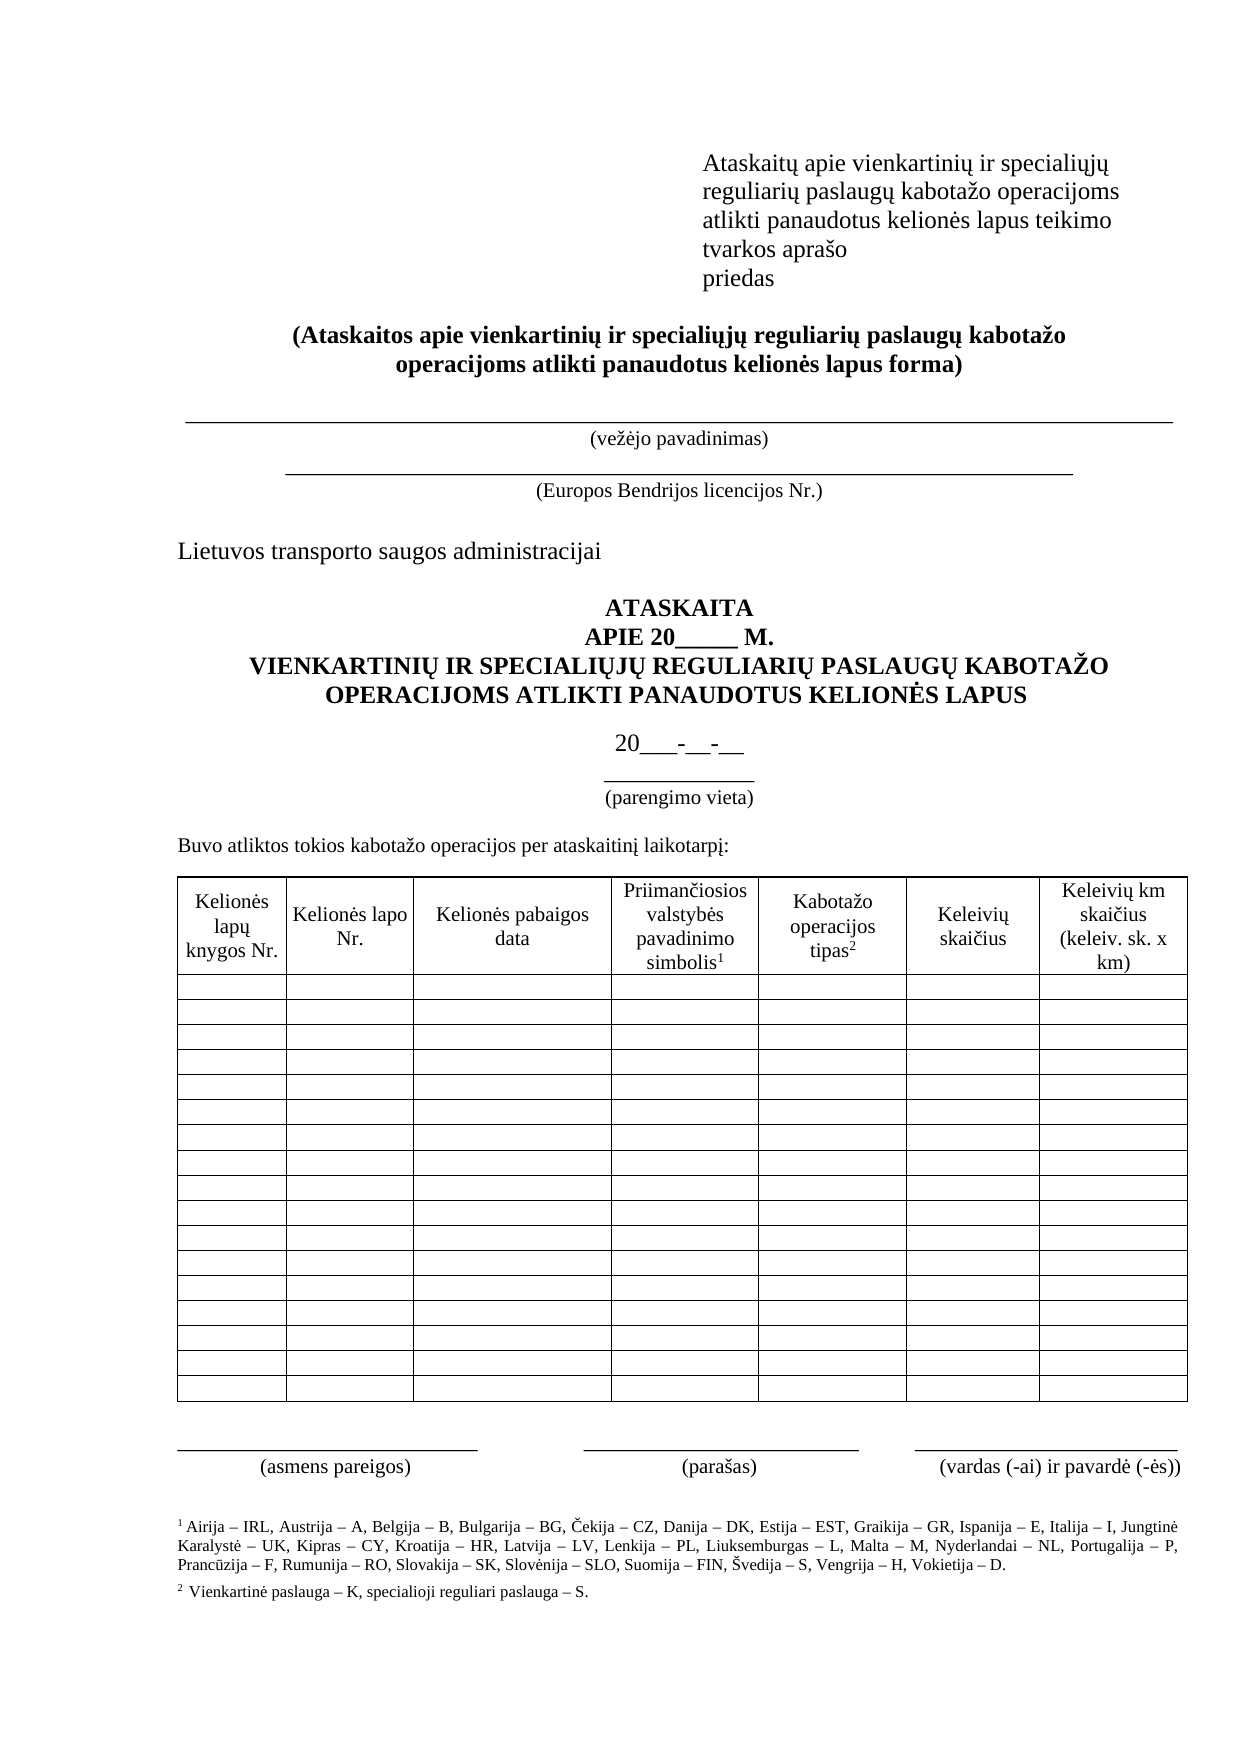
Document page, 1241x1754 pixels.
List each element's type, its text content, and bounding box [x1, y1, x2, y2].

text Buvo atliktos tokios kabotažo operacijos per ataskaitinį laikotarpį: [177, 833, 1181, 857]
table_cell [414, 1351, 611, 1375]
table_cell [759, 1050, 906, 1074]
table_cell [287, 1125, 413, 1149]
table_cell [907, 1025, 1039, 1049]
text (parengimo vieta) [177, 785, 1181, 809]
table_cell [178, 1326, 286, 1350]
table_cell [287, 1025, 413, 1049]
table_cell [612, 1351, 758, 1375]
table_cell [907, 1075, 1039, 1099]
table_cell [759, 1125, 906, 1149]
table_cell [1040, 1125, 1187, 1149]
table_cell [178, 975, 286, 999]
table_header Priimančiosios valstybės pavadinimo simbolis1 [612, 878, 758, 974]
table_cell [287, 975, 413, 999]
table_header Kelionės lapo Nr. [287, 878, 413, 974]
table_cell [907, 1326, 1039, 1350]
table_cell [287, 1176, 413, 1200]
table_cell [414, 1276, 611, 1300]
table_cell [287, 1251, 413, 1275]
table_cell [287, 1326, 413, 1350]
table_cell [178, 1100, 286, 1124]
table_cell [907, 1376, 1039, 1401]
table_cell [414, 1050, 611, 1074]
table_cell [907, 1100, 1039, 1124]
table_cell [907, 1151, 1039, 1174]
table_cell [907, 1351, 1039, 1375]
table_cell [414, 1301, 611, 1325]
table_cell [414, 1000, 611, 1024]
table_cell [612, 1100, 758, 1124]
text (vežėjo pavadinimas) [177, 426, 1181, 449]
text operacijoms atlikti panaudotus kelionės lapus forma) [177, 349, 1181, 378]
text reguliarių paslaugų kabotažo operacijoms [177, 176, 1181, 205]
table_cell [612, 1125, 758, 1149]
table_cell [907, 1226, 1039, 1250]
table_cell [612, 1201, 758, 1225]
table_cell [612, 1376, 758, 1401]
table_cell [414, 1151, 611, 1174]
text _______________________________________________________________ [177, 449, 1181, 478]
table_cell [907, 1201, 1039, 1225]
table_cell [178, 1276, 286, 1300]
text priedas [177, 263, 1181, 291]
table_cell [178, 1075, 286, 1099]
table_cell [287, 1376, 413, 1401]
table_cell [907, 1301, 1039, 1325]
table_cell [759, 1075, 906, 1099]
table_cell [414, 975, 611, 999]
table_cell [287, 1075, 413, 1099]
table_cell [612, 975, 758, 999]
table_cell [612, 1226, 758, 1250]
table_cell [1040, 1301, 1187, 1325]
table_cell [1040, 1100, 1187, 1124]
table_cell [287, 1000, 413, 1024]
table_cell [287, 1201, 413, 1225]
table_cell [414, 1075, 611, 1099]
table_cell [287, 1276, 413, 1300]
table_cell [414, 1201, 611, 1225]
table_cell [1040, 1025, 1187, 1049]
text (asmens pareigos) (parašas) (vardas (-ai) ir pavardė (-ės)) [177, 1454, 1181, 1478]
table_cell [907, 1000, 1039, 1024]
text ________________________ ______________________ _____________________ [177, 1426, 1181, 1454]
table_cell [178, 1125, 286, 1149]
table_cell [178, 1201, 286, 1225]
text 1 Airija – IRL, Austrija – A, Belgija – B, Bulgarija – BG, Čekija – CZ, Danija – DK, Estija – EST, Graikija – GR, Ispanija – E, Italija – I, Jungtinė Karalystė – UK, Kipras – CY, Kroatija – HR, Latvija – LV, Lenkija – PL, Liuksemburgas – L, Malta – M, Nyderlandai – NL, Portugalija – P, Prancūzija – F, Rumunija – RO, Slovakija – SK, Slovėnija – SLO, Suomija – FIN, Švedija – S, Vengrija – H, Vokietija – D. [177, 1517, 1181, 1574]
table_cell [414, 1176, 611, 1200]
table_header Kelionės pabaigos data [414, 878, 611, 974]
table_cell [1040, 975, 1187, 999]
table_cell [414, 1251, 611, 1275]
table_cell [178, 1301, 286, 1325]
table_cell [287, 1151, 413, 1174]
text 20___-__-__ [177, 728, 1181, 756]
table_cell [1040, 1000, 1187, 1024]
table_cell [414, 1226, 611, 1250]
table_cell [612, 1326, 758, 1350]
table_cell [759, 1226, 906, 1250]
table_cell [759, 1201, 906, 1225]
table_cell [178, 1151, 286, 1174]
text 2 Vienkartinė paslauga – K, specialioji reguliari paslauga – S. [177, 1574, 1181, 1603]
table_cell [1040, 1251, 1187, 1275]
table_cell [178, 1351, 286, 1375]
table_cell [287, 1301, 413, 1325]
table_header Keleivių km skaičius (keleiv. sk. x km) [1040, 878, 1187, 974]
table_cell [1040, 1326, 1187, 1350]
text tvarkos aprašo [177, 234, 1181, 263]
table_cell [759, 1151, 906, 1174]
table_cell [178, 1226, 286, 1250]
table_cell [759, 1376, 906, 1401]
table_cell [178, 1376, 286, 1401]
table_cell [178, 1050, 286, 1074]
table_cell [287, 1226, 413, 1250]
table_cell [287, 1050, 413, 1074]
table_cell [612, 1276, 758, 1300]
table_cell [759, 1025, 906, 1049]
table_cell [759, 1100, 906, 1124]
table_cell [1040, 1075, 1187, 1099]
table_header Keleivių skaičius [907, 878, 1039, 974]
table_header Kelionės lapų knygos Nr. [178, 878, 286, 974]
text VIENKARTINIŲ IR SPECIALIŲJŲ REGULIARIŲ PASLAUGŲ KABOTAŽO OPERACIJOMS ATLIKTI PANAUDOTUS KELIONĖS LAPUS [177, 651, 1181, 708]
table_cell [1040, 1151, 1187, 1174]
table_cell [759, 1000, 906, 1024]
table_cell [287, 1100, 413, 1124]
table_cell [1040, 1226, 1187, 1250]
text Lietuvos transporto saugos administracijai [177, 536, 1181, 565]
table_cell [414, 1100, 611, 1124]
table_cell [759, 1301, 906, 1325]
table_cell [612, 1000, 758, 1024]
table_cell [178, 1025, 286, 1049]
table_cell [759, 1351, 906, 1375]
table_cell [1040, 1276, 1187, 1300]
table_cell [612, 1151, 758, 1174]
table_cell [287, 1351, 413, 1375]
table_cell [1040, 1201, 1187, 1225]
table_cell [907, 1050, 1039, 1074]
table_cell [1040, 1376, 1187, 1401]
table_cell [907, 1125, 1039, 1149]
table_cell [907, 975, 1039, 999]
table_cell [612, 1176, 758, 1200]
text ____________ [177, 756, 1181, 785]
table_cell [759, 975, 906, 999]
table_cell [414, 1326, 611, 1350]
text ATASKAITA [177, 593, 1181, 622]
table_cell [414, 1125, 611, 1149]
table_cell [759, 1176, 906, 1200]
table_cell [907, 1176, 1039, 1200]
table_cell [612, 1050, 758, 1074]
table_cell [612, 1251, 758, 1275]
text (Ataskaitos apie vienkartinių ir specialiųjų reguliarių paslaugų kabotažo [177, 320, 1181, 349]
table_cell [612, 1075, 758, 1099]
text (Europos Bendrijos licencijos Nr.) [177, 478, 1181, 502]
table_cell [907, 1251, 1039, 1275]
table_cell [1040, 1176, 1187, 1200]
table_cell [612, 1301, 758, 1325]
table_cell [759, 1251, 906, 1275]
table_cell [907, 1276, 1039, 1300]
table_cell [178, 1000, 286, 1024]
text APIE 20_____ M. [177, 622, 1181, 651]
table_cell [1040, 1351, 1187, 1375]
table_cell [612, 1025, 758, 1049]
table_cell [414, 1025, 611, 1049]
text atlikti panaudotus kelionės lapus teikimo [177, 205, 1181, 234]
table_cell [759, 1326, 906, 1350]
table_cell [178, 1176, 286, 1200]
table_cell [759, 1276, 906, 1300]
table_cell [178, 1251, 286, 1275]
text Ataskaitų apie vienkartinių ir specialiųjų [177, 148, 1181, 176]
text _______________________________________________________________________________ [177, 397, 1181, 426]
table_cell [414, 1376, 611, 1401]
table_cell [1040, 1050, 1187, 1074]
table_header Kabotažo operacijos tipas2 [759, 878, 906, 974]
